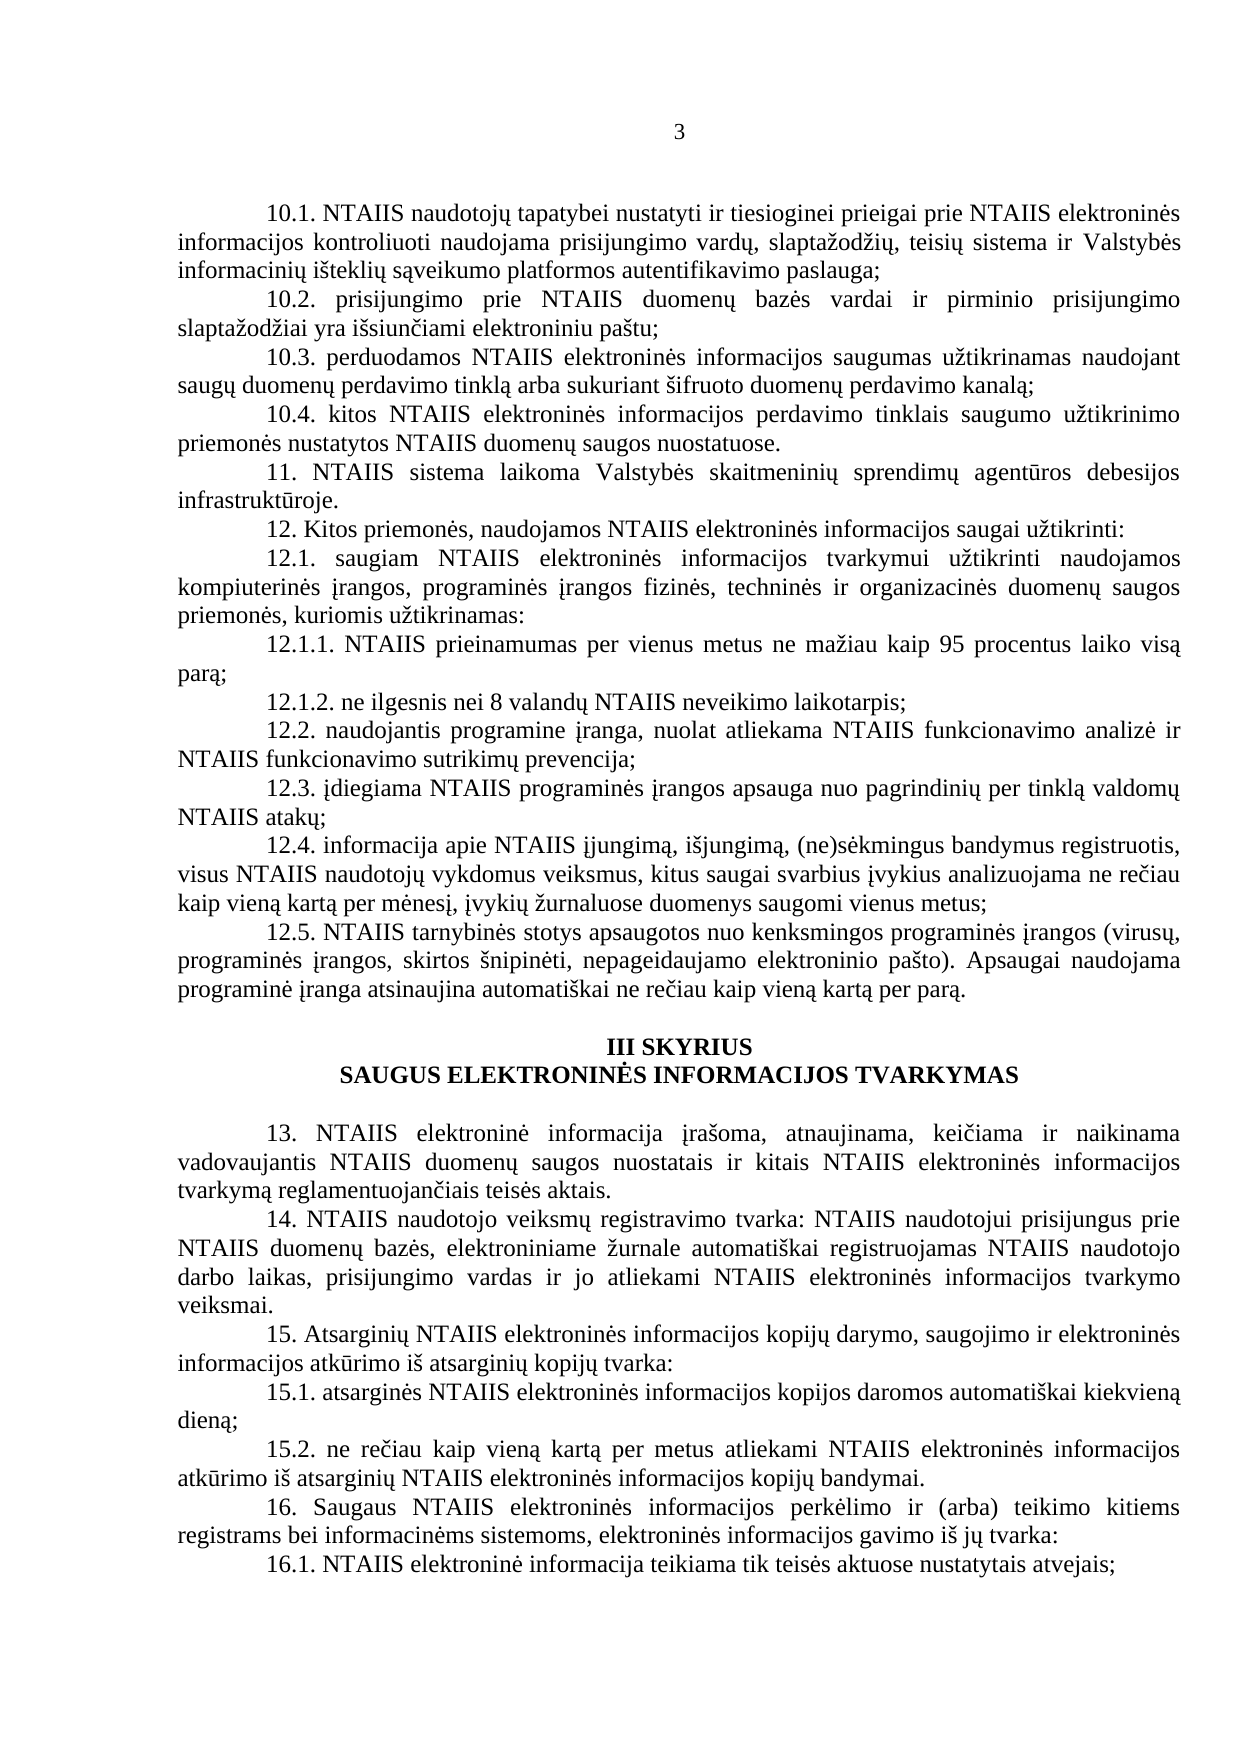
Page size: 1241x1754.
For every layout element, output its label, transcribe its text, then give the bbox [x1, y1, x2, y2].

text 12. Kitos priemonės, naudojamos NTAIIS elektroninės informacijos saugai užtikrinti: [177, 514, 1181, 543]
text 15.1. atsarginės NTAIIS elektroninės informacijos kopijos daromos automatiškai kiekvieną dieną; [177, 1377, 1181, 1434]
text 16.1. NTAIIS elektroninė informacija teikiama tik teisės aktuose nustatytais atvejais; [177, 1549, 1181, 1578]
text 14. NTAIIS naudotojo veiksmų registravimo tvarka: NTAIIS naudotojui prisijungus prie NTAIIS duomenų bazės, elektroniniame žurnale automatiškai registruojamas NTAIIS naudotojo darbo laikas, prisijungimo vardas ir jo atliekami NTAIIS elektroninės informacijos tvarkymo veiksmai. [177, 1204, 1181, 1319]
text 10.4. kitos NTAIIS elektroninės informacijos perdavimo tinklais saugumo užtikrinimo priemonės nustatytos NTAIIS duomenų saugos nuostatuose. [177, 399, 1181, 457]
text 16. Saugaus NTAIIS elektroninės informacijos perkėlimo ir (arba) teikimo kitiems registrams bei informacinėms sistemoms, elektroninės informacijos gavimo iš jų tvarka: [177, 1492, 1181, 1549]
text 15.2. ne rečiau kaip vieną kartą per metus atliekami NTAIIS elektroninės informacijos atkūrimo iš atsarginių NTAIIS elektroninės informacijos kopijų bandymai. [177, 1434, 1181, 1492]
text 10.2. prisijungimo prie NTAIIS duomenų bazės vardai ir pirminio prisijungimo slaptažodžiai yra išsiunčiami elektroniniu paštu; [177, 284, 1181, 342]
text 13. NTAIIS elektroninė informacija įrašoma, atnaujinama, keičiama ir naikinama vadovaujantis NTAIIS duomenų saugos nuostatais ir kitais NTAIIS elektroninės informacijos tvarkymą reglamentuojančiais teisės aktais. [177, 1118, 1181, 1204]
text 12.1.2. ne ilgesnis nei 8 valandų NTAIIS neveikimo laikotarpis; [177, 687, 1181, 715]
text 12.2. naudojantis programine įranga, nuolat atliekama NTAIIS funkcionavimo analizė ir NTAIIS funkcionavimo sutrikimų prevencija; [177, 715, 1181, 773]
text 12.3. įdiegiama NTAIIS programinės įrangos apsauga nuo pagrindinių per tinklą valdomų NTAIIS atakų; [177, 773, 1181, 830]
text 15. Atsarginių NTAIIS elektroninės informacijos kopijų darymo, saugojimo ir elektroninės informacijos atkūrimo iš atsarginių kopijų tvarka: [177, 1319, 1181, 1377]
text 10.3. perduodamos NTAIIS elektroninės informacijos saugumas užtikrinamas naudojant saugų duomenų perdavimo tinklą arba sukuriant šifruoto duomenų perdavimo kanalą; [177, 342, 1181, 399]
text 10.1. NTAIIS naudotojų tapatybei nustatyti ir tiesioginei prieigai prie NTAIIS elektroninės informacijos kontroliuoti naudojama prisijungimo vardų, slaptažodžių, teisių sistema ir Valstybės informacinių išteklių sąveikumo platformos autentifikavimo paslauga; [177, 198, 1181, 284]
text SAUGUS ELEKTRONINĖS INFORMACIJOS TVARKYMAS [177, 1060, 1181, 1089]
text 12.1. saugiam NTAIIS elektroninės informacijos tvarkymui užtikrinti naudojamos kompiuterinės įrangos, programinės įrangos fizinės, techninės ir organizacinės duomenų saugos priemonės, kuriomis užtikrinamas: [177, 543, 1181, 629]
text III SKYRIUS [177, 1032, 1181, 1060]
text 12.5. NTAIIS tarnybinės stotys apsaugotos nuo kenksmingos programinės įrangos (virusų, programinės įrangos, skirtos šnipinėti, nepageidaujamo elektroninio pašto). Apsaugai naudojama programinė įranga atsinaujina automatiškai ne rečiau kaip vieną kartą per parą. [177, 917, 1181, 1003]
text 12.4. informacija apie NTAIIS įjungimą, išjungimą, (ne)sėkmingus bandymus registruotis, visus NTAIIS naudotojų vykdomus veiksmus, kitus saugai svarbius įvykius analizuojama ne rečiau kaip vieną kartą per mėnesį, įvykių žurnaluose duomenys saugomi vienus metus; [177, 830, 1181, 917]
text 12.1.1. NTAIIS prieinamumas per vienus metus ne mažiau kaip 95 procentus laiko visą parą; [177, 629, 1181, 687]
text 11. NTAIIS sistema laikoma Valstybės skaitmeninių sprendimų agentūros debesijos infrastruktūroje. [177, 457, 1181, 514]
